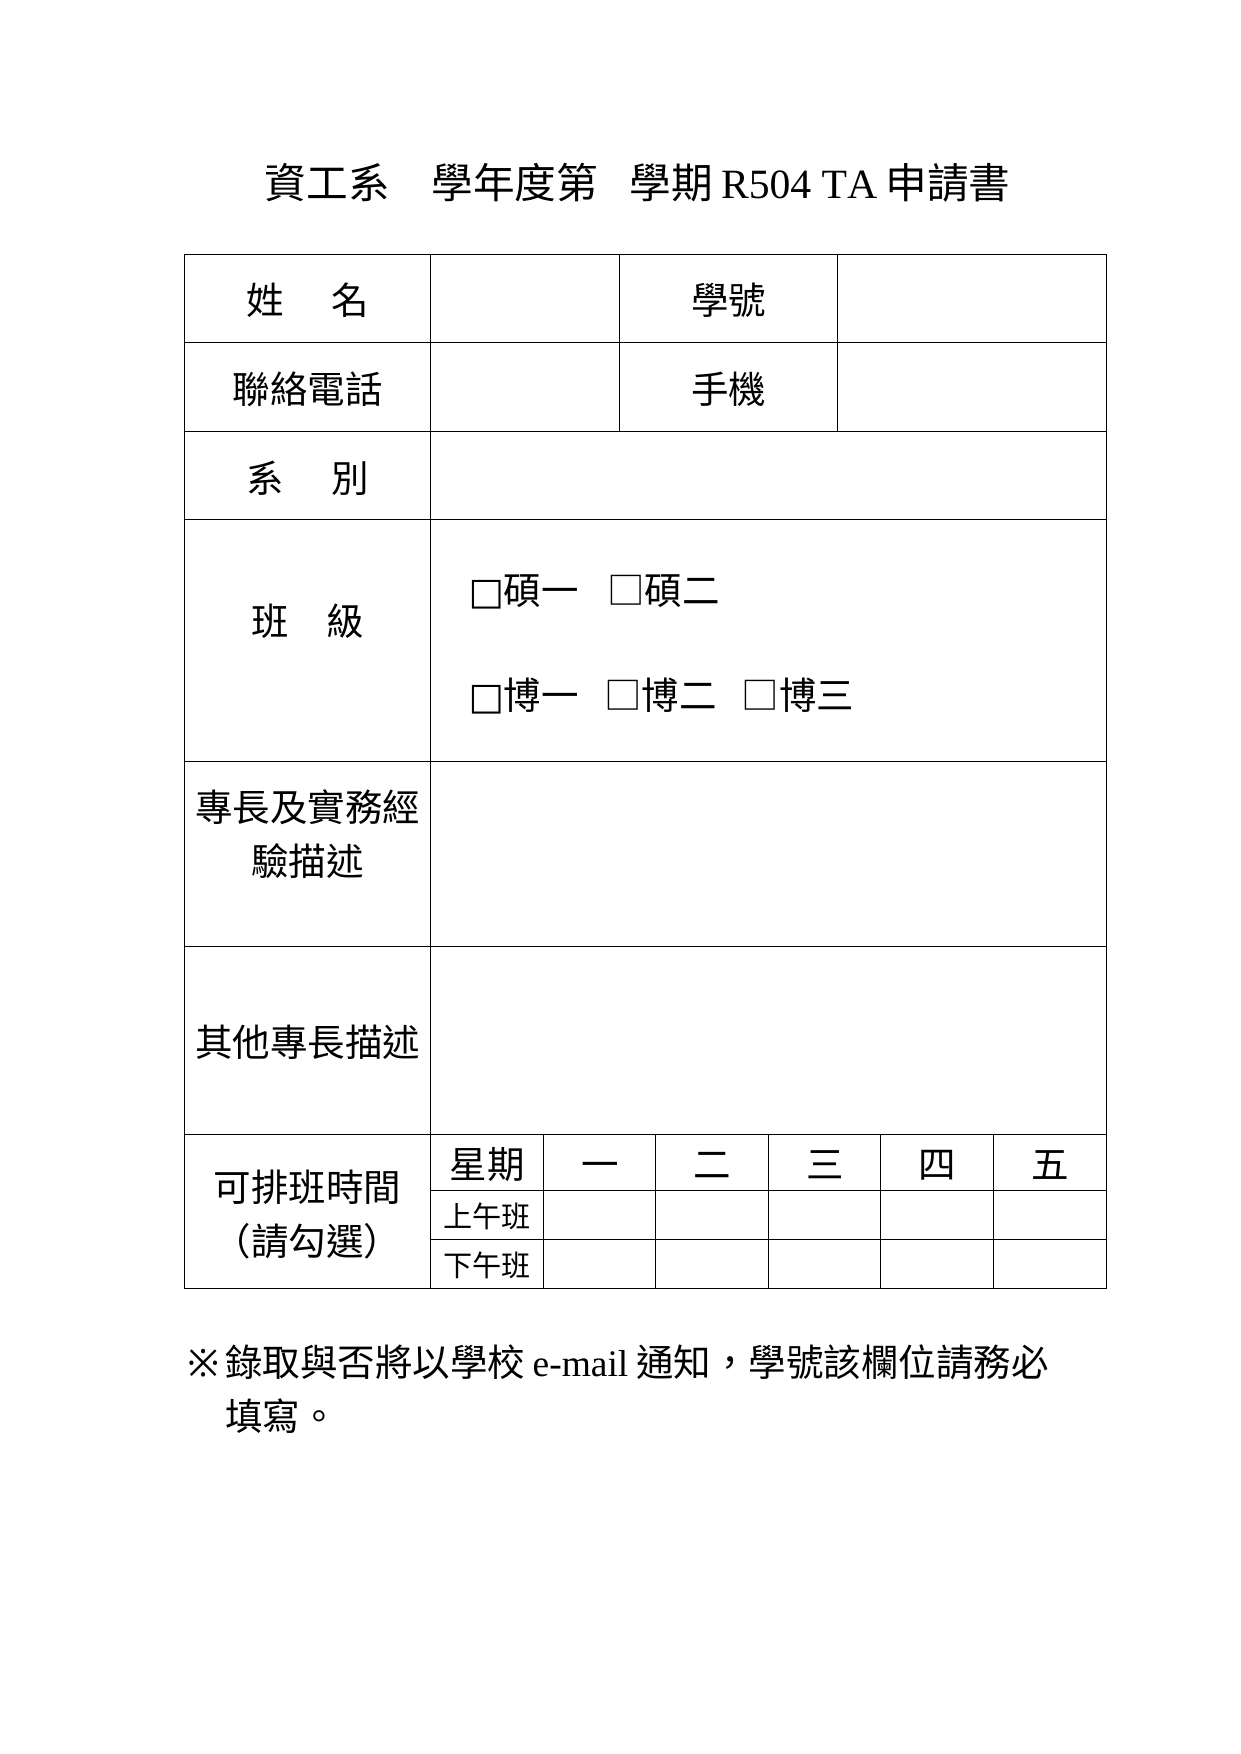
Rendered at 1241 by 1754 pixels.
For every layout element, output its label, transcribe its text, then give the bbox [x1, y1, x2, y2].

list 錄取與否將以學校e-mail通知，學號該欄位請務必填寫。 [187, 1332, 1053, 1441]
table_cell [769, 1240, 880, 1288]
table_cell 專長及實務經驗描述 [185, 762, 430, 946]
table_cell [431, 762, 1106, 946]
table_cell 可排班時間 （請勾選） [185, 1135, 430, 1288]
table_cell [431, 343, 619, 431]
table_cell 手機 [620, 343, 837, 431]
table_cell [881, 1191, 993, 1239]
table_cell 四 [881, 1135, 993, 1189]
table_cell 上午班 [431, 1191, 543, 1239]
table_cell [544, 1191, 655, 1239]
table_cell [994, 1240, 1106, 1288]
table_cell 聯絡電話 [185, 343, 430, 431]
table_header 學號 [620, 255, 837, 342]
table_cell [431, 432, 1106, 519]
table_cell [881, 1240, 993, 1288]
table_cell [544, 1240, 655, 1288]
table_cell 二 [656, 1135, 768, 1189]
table_header [838, 255, 1106, 342]
table_cell 系 別 [185, 432, 430, 519]
table_cell 下午班 [431, 1240, 543, 1288]
table_header 姓 名 [185, 255, 430, 342]
table_cell 星期 [431, 1135, 543, 1189]
table_cell [994, 1191, 1106, 1239]
table_cell 其他專長描述 [185, 947, 430, 1134]
table_cell [656, 1191, 768, 1239]
table_cell 一 [544, 1135, 655, 1189]
table_header [431, 255, 619, 342]
table_cell [656, 1240, 768, 1288]
table_cell 三 [769, 1135, 880, 1189]
table_cell 班 級 [185, 520, 430, 761]
table_cell □碩一 □碩二 □博一 □博二 □博三 [431, 520, 1106, 761]
table_cell [769, 1191, 880, 1239]
table_cell [431, 947, 1106, 1134]
table_cell [838, 343, 1106, 431]
table_cell 五 [994, 1135, 1106, 1189]
text 資工系 學年度第 學期R504 TA申請書 [187, 150, 1087, 210]
